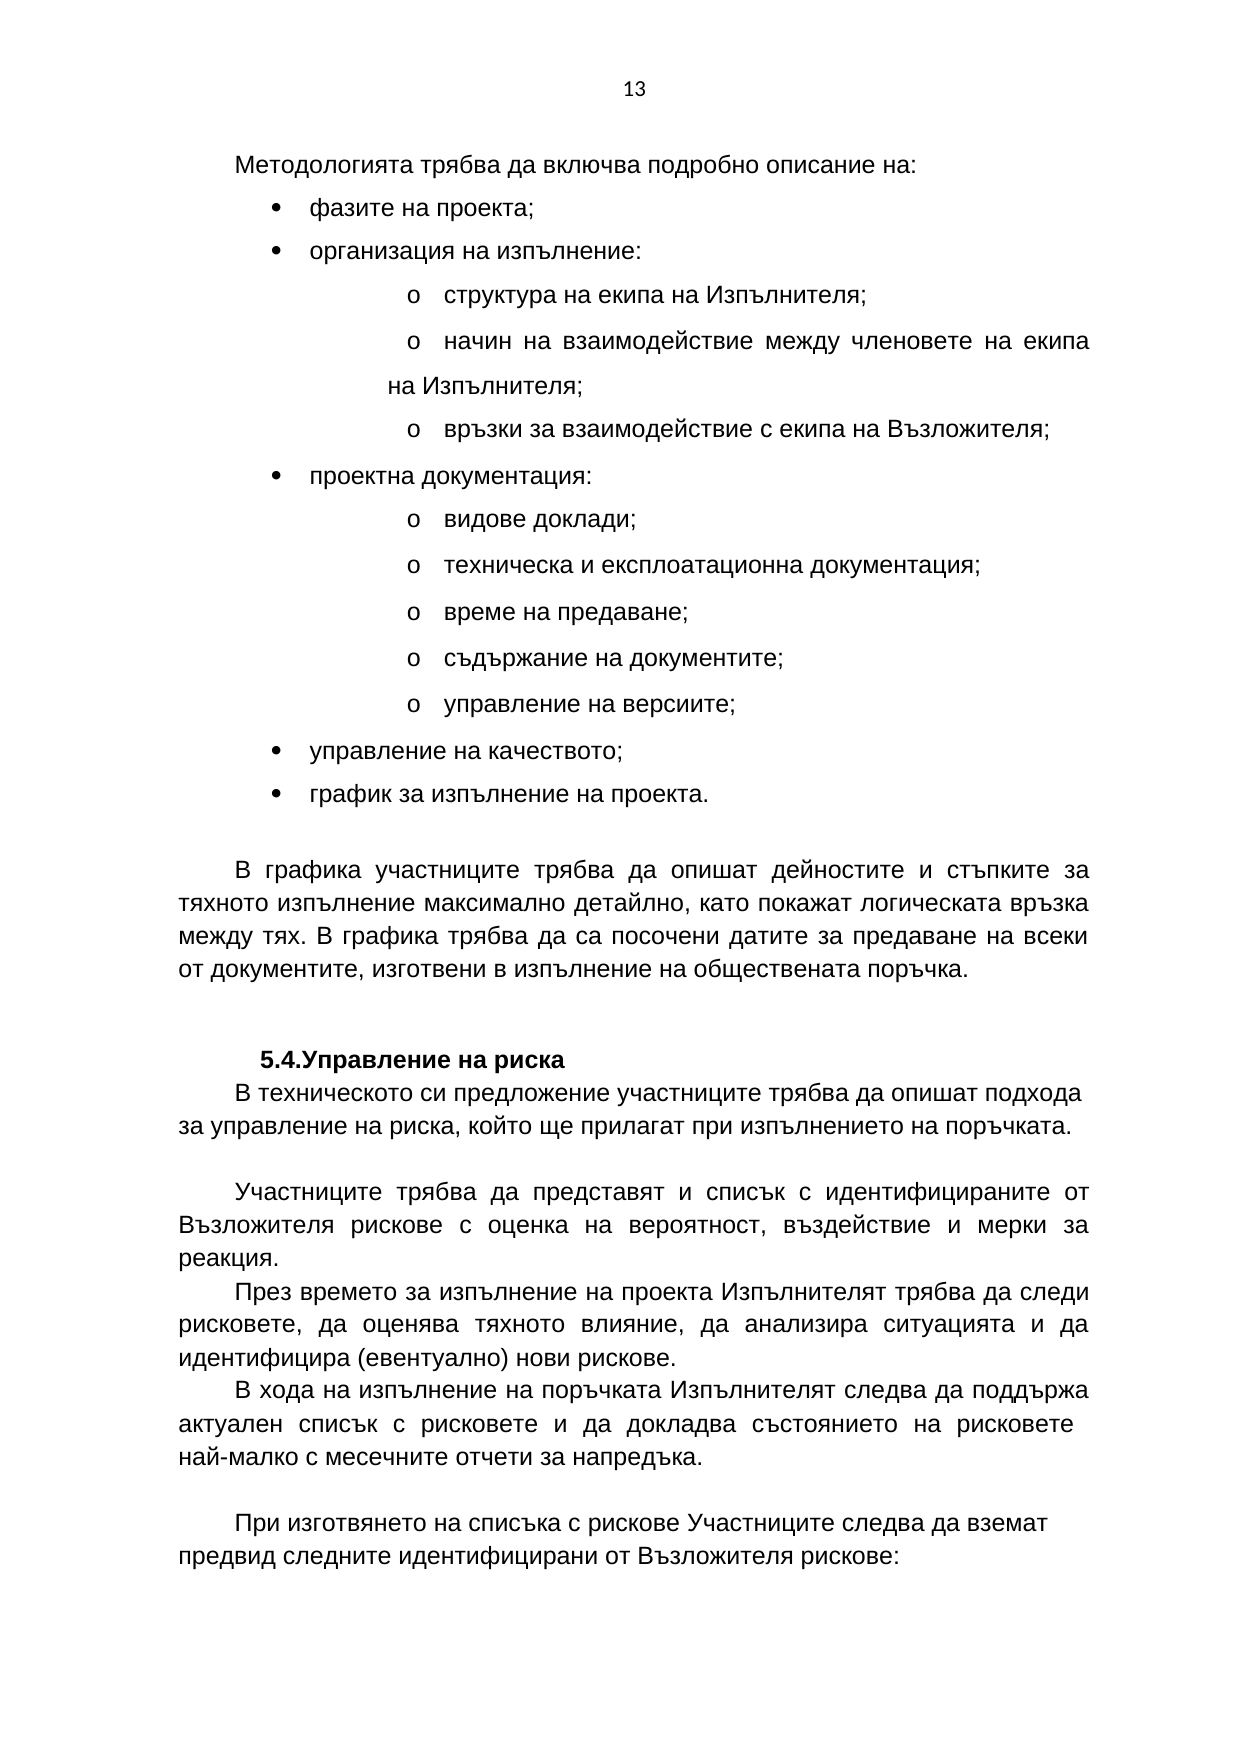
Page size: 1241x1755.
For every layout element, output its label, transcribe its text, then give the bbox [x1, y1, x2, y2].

list техническа и експлоатационна документация; [350, 550, 1090, 581]
list фазите на проекта; [216, 193, 1090, 222]
list Управление на риска [260, 1045, 1090, 1074]
list видове доклади; [350, 504, 1090, 535]
list структура на екипа на Изпълнителя; [350, 279, 1090, 311]
list управление на качеството; [216, 736, 1090, 764]
list съдържание на документите; [350, 643, 1090, 674]
list връзки за взаимодействие с екипа на Възложителя; [350, 414, 1090, 445]
text В графика участниците трябва да опишат дейностите и стъпките за тяхното изпълнение максимално детайлно, като покажат логическата връзка между тях. В графика трябва да са посочени датите за предаване на всеки от документите, изготвени в изпълнение на обществената поръчка. [178, 855, 1090, 983]
list управление на версиите; [350, 689, 1090, 720]
text В хода на изпълнение на поръчката Изпълнителят следва да поддържа актуален списък с рисковете и да докладва състоянието на рисковете най-малко с месечните отчети за напредъка. [178, 1376, 1090, 1470]
text Участниците трябва да представят и списък с идентифицираните от Възложителя рискове с оценка на вероятност, въздействие и мерки за реакция. [178, 1177, 1090, 1272]
list време на предаване; [350, 597, 1090, 628]
list начин на взаимодействие между членовете на екипа на Изпълнителя; [350, 326, 1090, 400]
list организация на изпълнение: [216, 236, 1090, 265]
text Методологията трябва да включва подробно описание на: [178, 150, 1090, 179]
text В техническото си предложение участниците трябва да опишат подхода за управление на риска, който ще прилагат при изпълнението на поръчката. [178, 1078, 1090, 1140]
text През времето за изпълнение на проекта Изпълнителят трябва да следи рисковете, да оценява тяхното влияние, да анализира ситуацията и да идентифицира (евентуално) нови рискове. [178, 1276, 1090, 1371]
text При изготвянето на списъка с рискове Участниците следва да вземат предвид следните идентифицирани от Възложителя рискове: [178, 1508, 1090, 1569]
list проектна документация: [216, 461, 1090, 489]
list график за изпълнение на проекта. [216, 779, 1090, 808]
